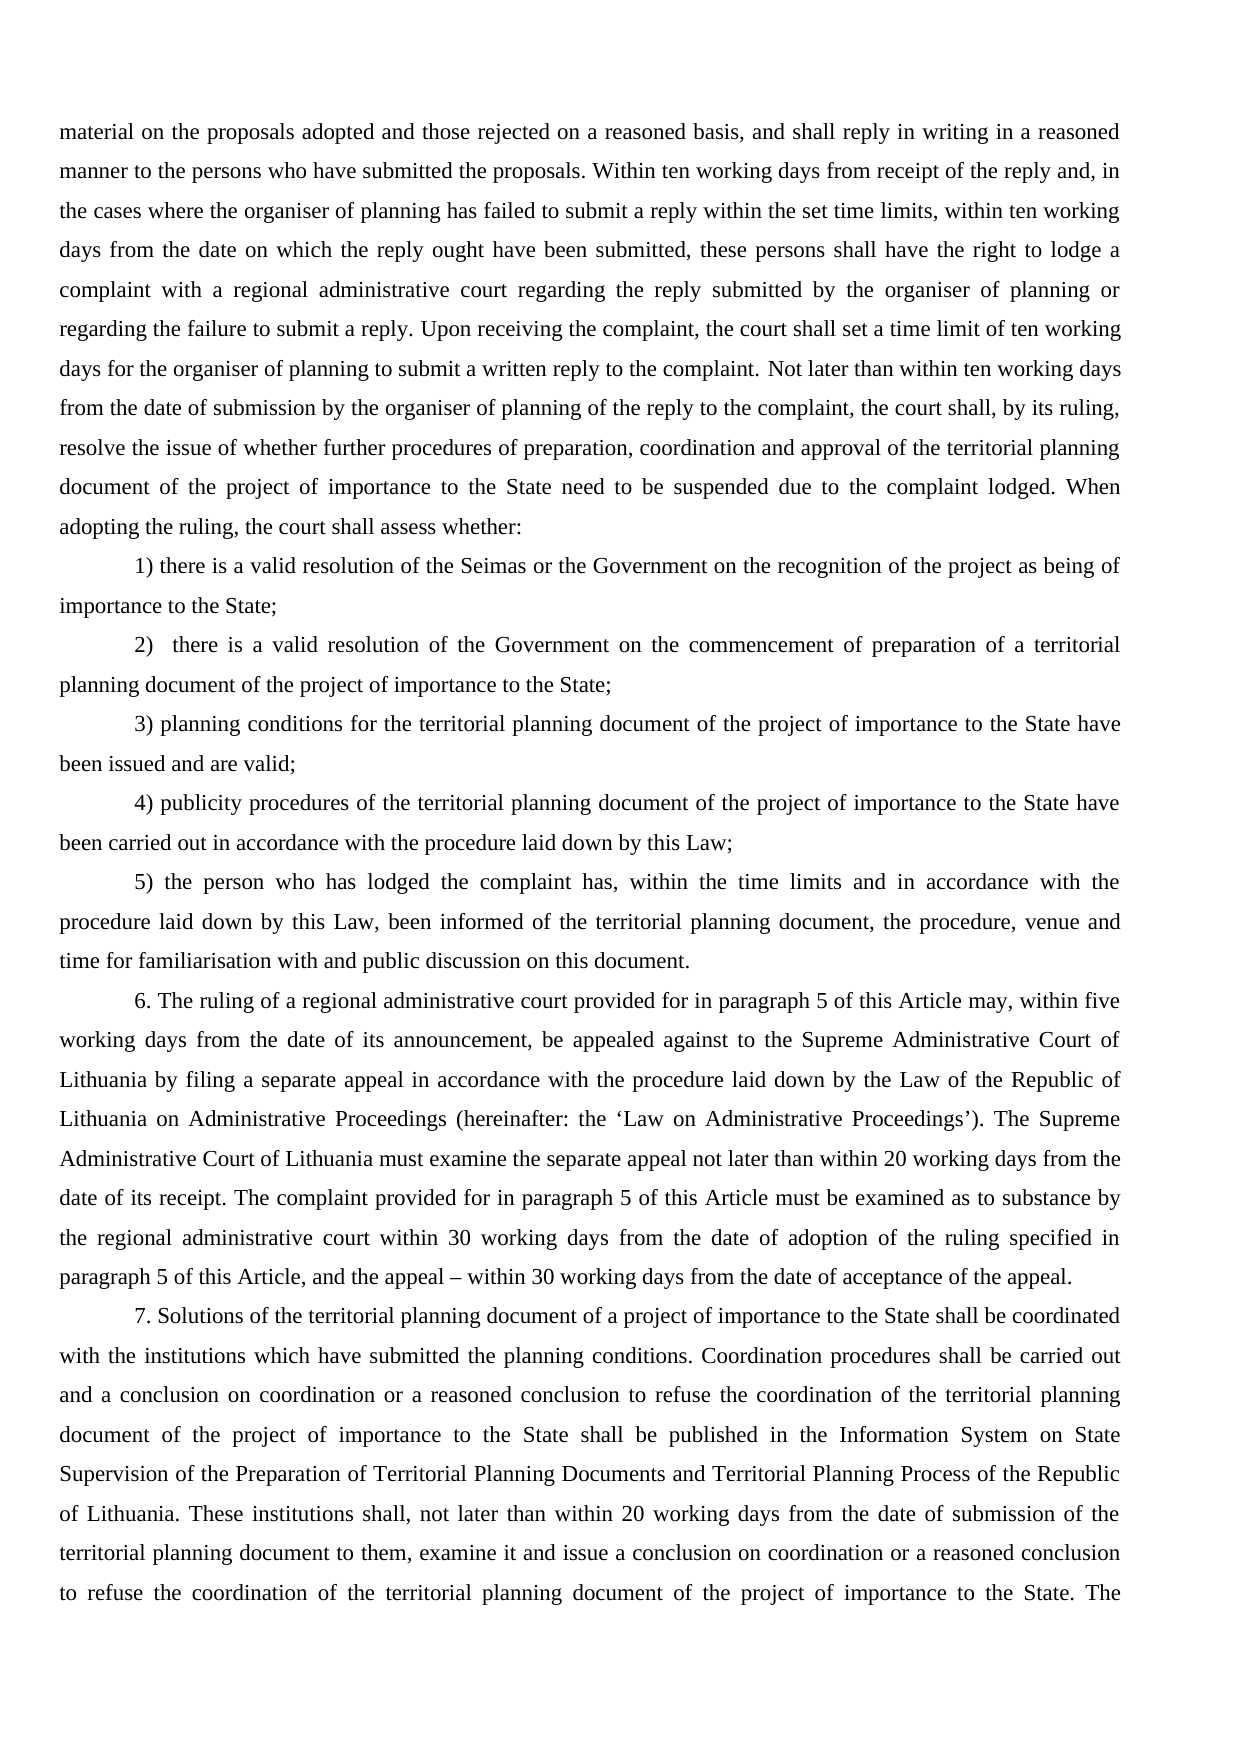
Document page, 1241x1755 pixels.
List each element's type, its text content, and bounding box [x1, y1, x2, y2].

text 3) planning conditions for the territorial planning document of the project of importance to the State have been issued and are valid; [59, 710, 1122, 776]
text 5) the person who has lodged the complaint has, within the time limits and in accordance with the procedure laid down by this Law, been informed of the territorial planning document, the procedure, venue and time for familiarisation with and public discussion on this document. [59, 868, 1122, 973]
text 1) there is a valid resolution of the Seimas or the Government on the recognition of the project as being of importance to the State; [59, 552, 1122, 618]
text material on the proposals adopted and those rejected on a reasoned basis, and shall reply in writing in a reasoned manner to the persons who have submitted the proposals. Within ten working days from receipt of the reply and, in the cases where the organiser of planning has failed to submit a reply within the set time limits, within ten working days from the date on which the reply ought have been submitted, these persons shall have the right to lodge a complaint with a regional administrative court regarding the reply submitted by the organiser of planning or regarding the failure to submit a reply. Upon receiving the complaint, the court shall set a time limit of ten working days for the organiser of planning to submit a written reply to the complaint. Not later than within ten working days from the date of submission by the organiser of planning of the reply to the complaint, the court shall, by its ruling, resolve the issue of whether further procedures of preparation, coordination and approval of the territorial planning document of the project of importance to the State need to be suspended due to the complaint lodged. When adopting the ruling, the court shall assess whether: [59, 118, 1122, 539]
text 4) publicity procedures of the territorial planning document of the project of importance to the State have been carried out in accordance with the procedure laid down by this Law; [59, 789, 1122, 855]
text 7. Solutions of the territorial planning document of a project of importance to the State shall be coordinated with the institutions which have submitted the planning conditions. Coordination procedures shall be carried out and a conclusion on coordination or a reasoned conclusion to refuse the coordination of the territorial planning document of the project of importance to the State shall be published in the Information System on State Supervision of the Preparation of Territorial Planning Documents and Territorial Planning Process of the Republic of Lithuania. These institutions shall, not later than within 20 working days from the date of submission of the territorial planning document to them, examine it and issue a conclusion on coordination or a reasoned conclusion to refuse the coordination of the territorial planning document of the project of importance to the State. The [59, 1302, 1122, 1605]
text 6. The ruling of a regional administrative court provided for in paragraph 5 of this Article may, within five working days from the date of its announcement, be appealed against to the Supreme Administrative Court of Lithuania by filing a separate appeal in accordance with the procedure laid down by the Law of the Republic of Lithuania on Administrative Proceedings (hereinafter: the ‘Law on Administrative Proceedings’). The Supreme Administrative Court of Lithuania must examine the separate appeal not later than within 20 working days from the date of its receipt. The complaint provided for in paragraph 5 of this Article must be examined as to substance by the regional administrative court within 30 working days from the date of adoption of the ruling specified in paragraph 5 of this Article, and the appeal – within 30 working days from the date of acceptance of the appeal. [59, 987, 1122, 1289]
text 2) there is a valid resolution of the Government on the commencement of preparation of a territorial planning document of the project of importance to the State; [59, 631, 1122, 697]
